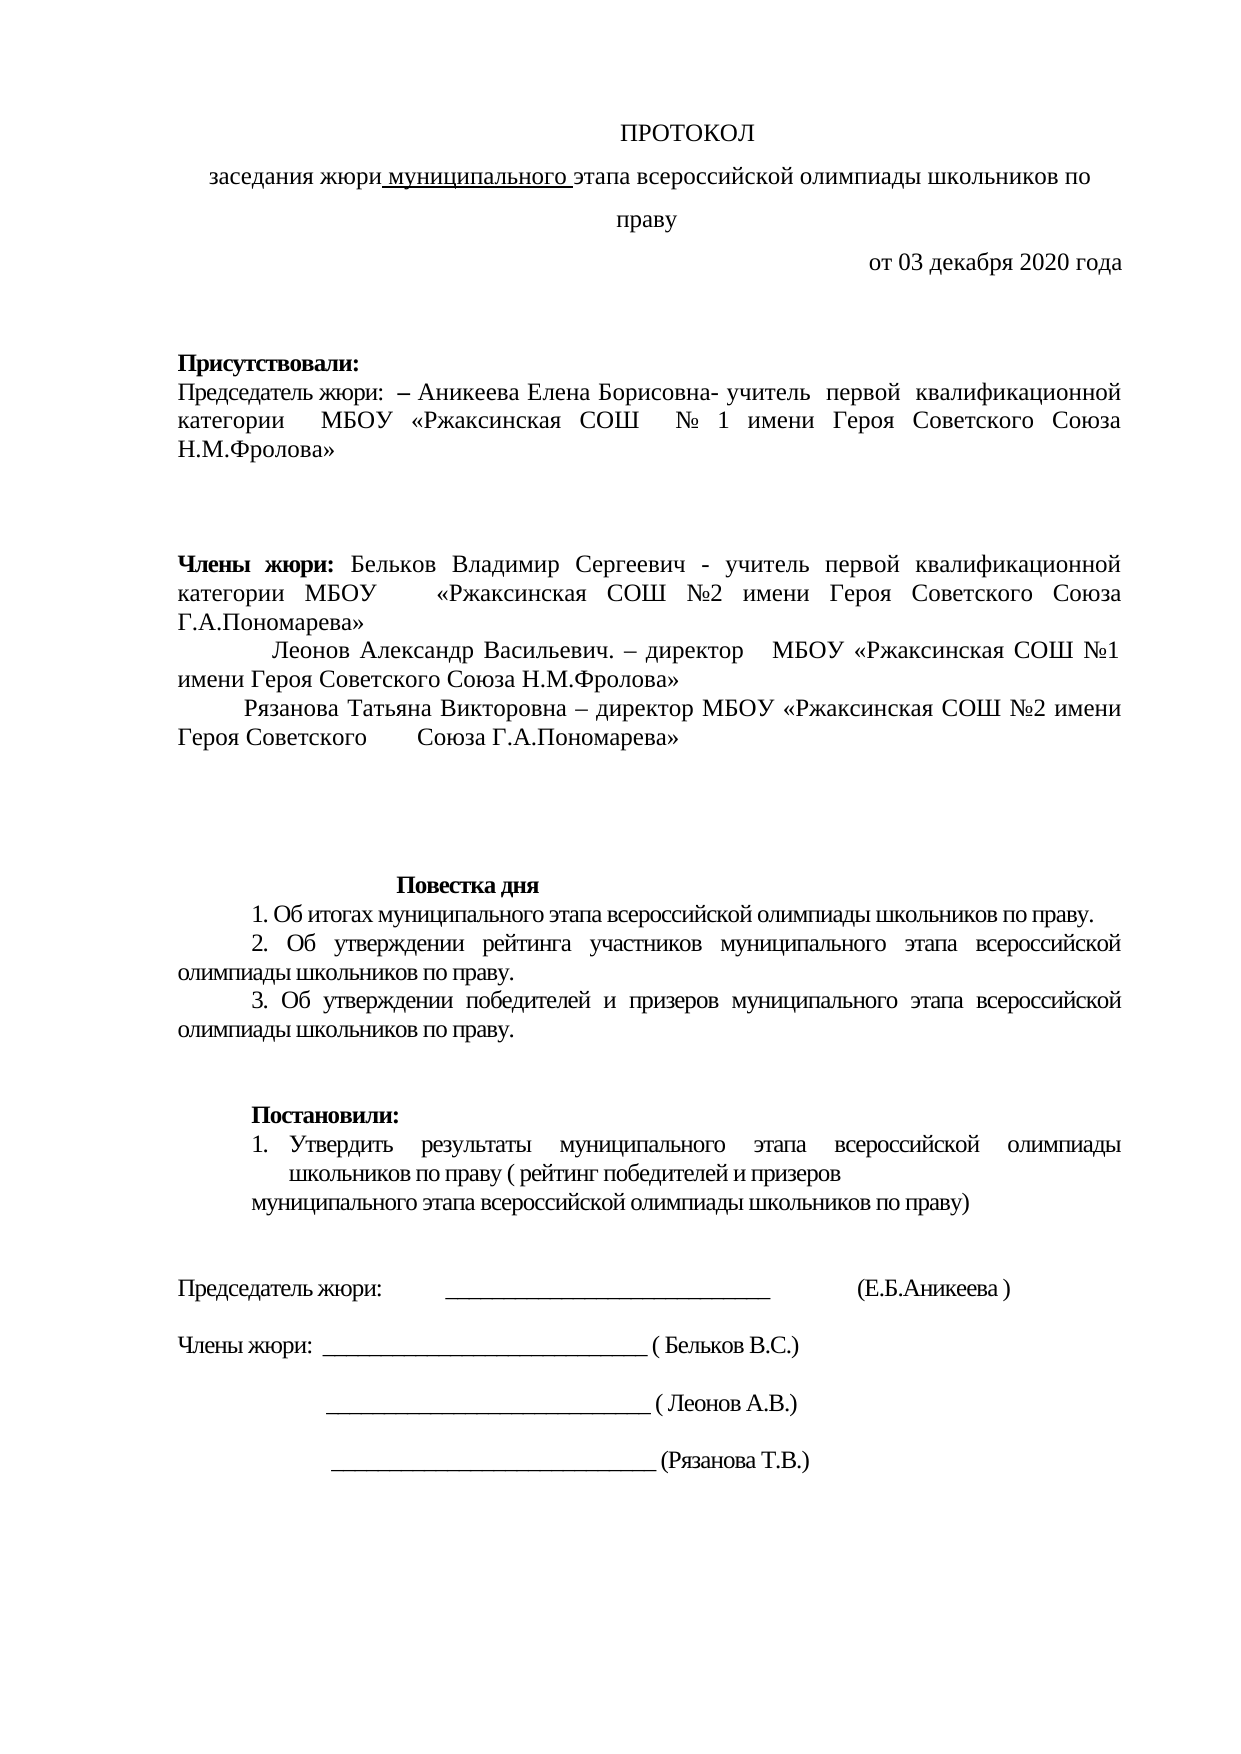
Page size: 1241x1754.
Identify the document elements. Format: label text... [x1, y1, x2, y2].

text ____________________________ (Рязанова Т.В.) [177, 1445, 1122, 1474]
text Члены жюри: ____________________________ ( Бельков В.С.) [177, 1330, 1122, 1359]
text заседания жюри муниципального этапа всероссийской олимпиады школьников по праву [177, 161, 1122, 233]
text Председатель жюри: ____________________________ (Е.Б.Аникеева ) [177, 1273, 1122, 1302]
text Председатель жюри: – Аникеева Елена Борисовна- учитель первой квалификационной категории МБОУ «Ржаксинская СОШ № 1 имени Героя Советского Союза Н.М.Фролова» [177, 377, 1122, 463]
text Рязанова Татьяна Викторовна – директор МБОУ «Ржаксинская СОШ №2 имени Героя Советского Союза Г.А.Пономарева» [177, 693, 1122, 751]
text 3. Об утверждении победителей и призеров муниципального этапа всероссийской олимпиады школьников по праву. [177, 985, 1122, 1043]
text 1. Об итогах муниципального этапа всероссийской олимпиады школьников по праву. [177, 899, 1122, 928]
text Постановили: [177, 1100, 1122, 1129]
text от 03 декабря 2020 года [177, 247, 1122, 276]
text муниципального этапа всероссийской олимпиады школьников по праву) [177, 1187, 1122, 1215]
text протокол [177, 118, 1122, 147]
text 2. Об утверждении рейтинга участников муниципального этапа всероссийской олимпиады школьников по праву. [177, 928, 1122, 985]
text Присутствовали: [177, 348, 1122, 377]
text Повестка дня [177, 870, 1122, 899]
text ____________________________ ( Леонов А.В.) [177, 1388, 1122, 1417]
text Члены жюри: Бельков Владимир Сергеевич - учитель первой квалификационной категории МБОУ «Ржаксинская СОШ №2 имени Героя Советского Союза Г.А.Пономарева» [177, 549, 1122, 636]
list Утвердить результаты муниципального этапа всероссийской олимпиады школьников по праву ( рейтинг победителей и призеров [251, 1129, 1122, 1187]
text Леонов Александр Васильевич. – директор МБОУ «Ржаксинская СОШ №1 имени Героя Советского Союза Н.М.Фролова» [177, 636, 1122, 693]
